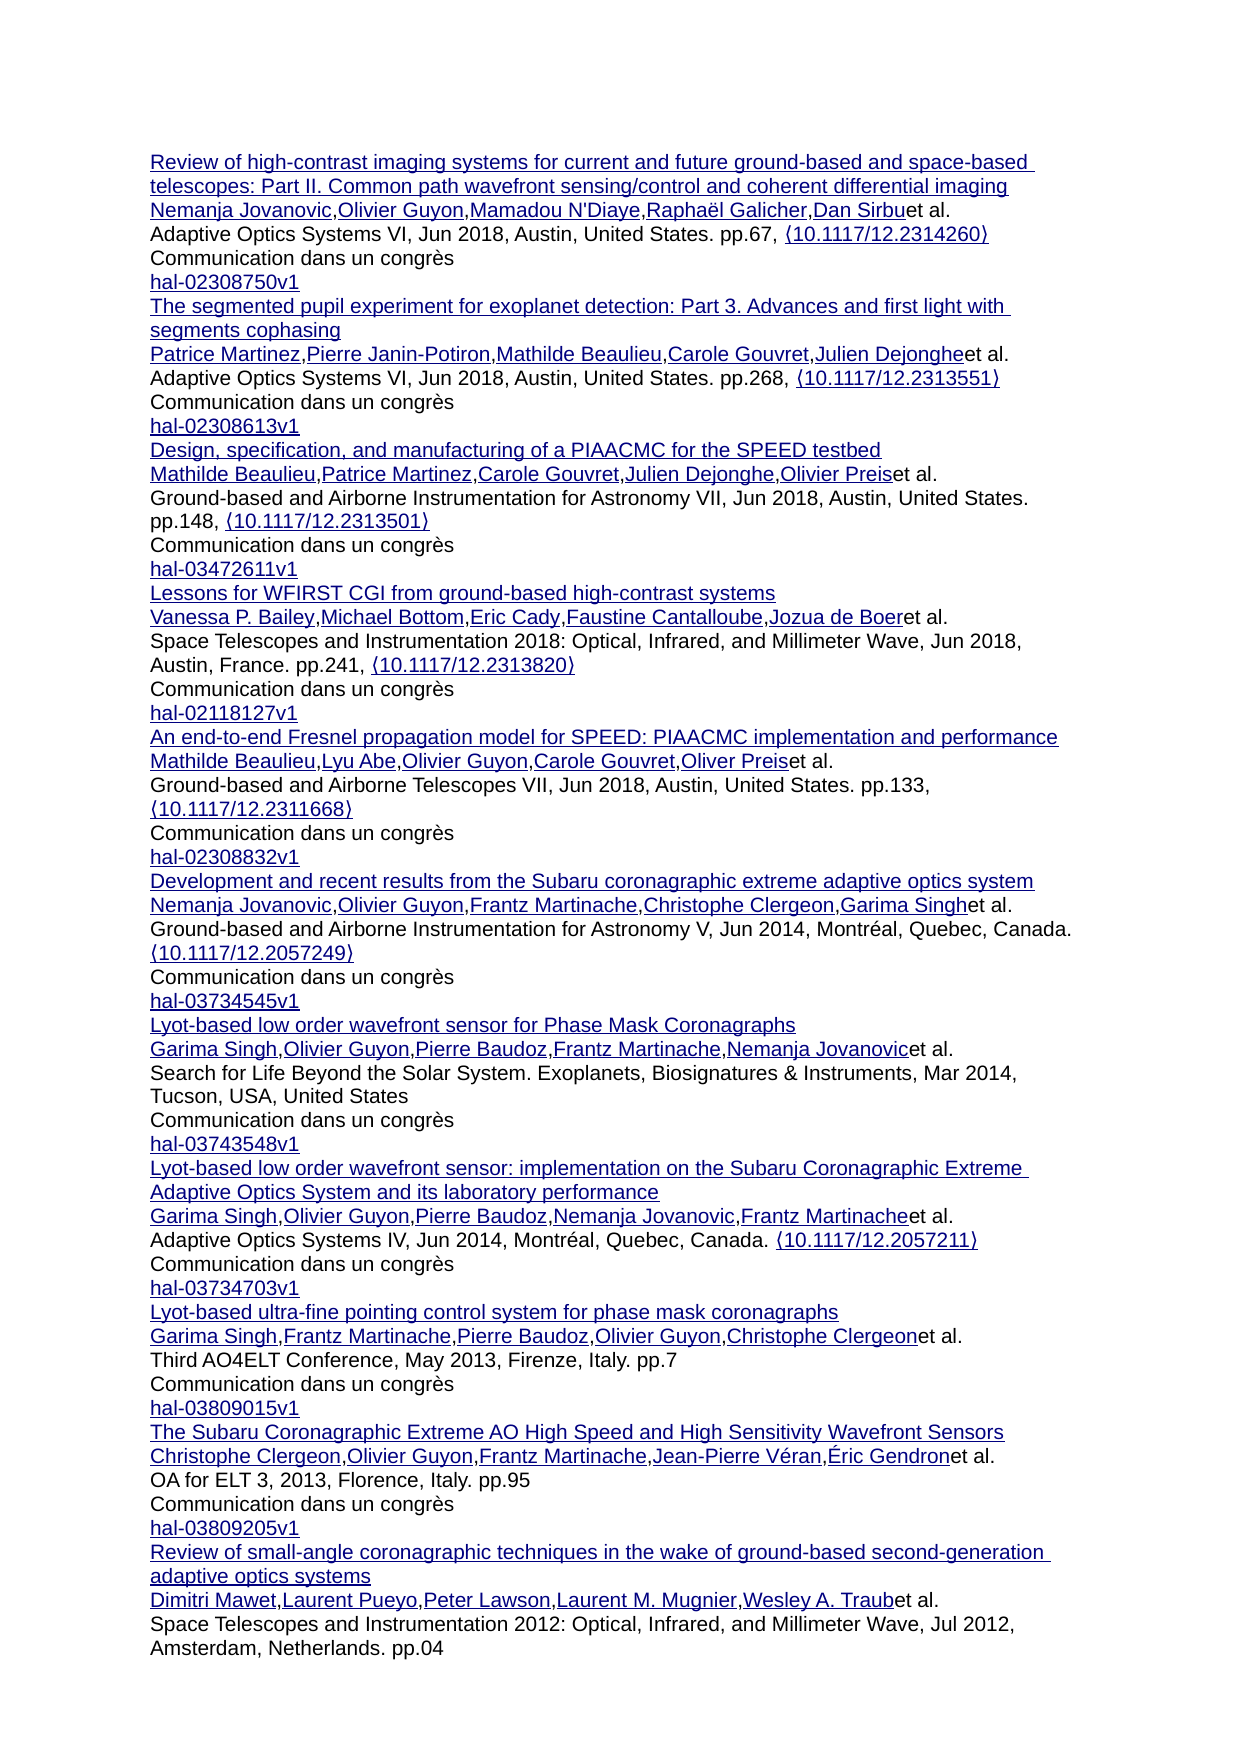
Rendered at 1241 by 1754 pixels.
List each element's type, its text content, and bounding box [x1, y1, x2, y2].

table_cell Review of high-contrast imaging systems for current and future ground-based and space-based telescopes: Part II. Common path wavefront sensing/control and coherent differential imaging Nemanja Jovanovic,Olivier Guyon,Mamadou N'Diaye,Raphaël Galicher,Dan Sirbuet al. Adaptive Optics Systems VI, Jun 2018, Austin, United States. pp.67, ⟨10.1117/12.2314260⟩ Communication dans un congrès hal-02308750v1 [150, 150, 1090, 294]
table_cell Design, specification, and manufacturing of a PIAACMC for the SPEED testbed Mathilde Beaulieu,Patrice Martinez,Carole Gouvret,Julien Dejonghe,Olivier Preiset al. Ground-based and Airborne Instrumentation for Astronomy VII, Jun 2018, Austin, United States. pp.148, ⟨10.1117/12.2313501⟩ Communication dans un congrès hal-03472611v1 [150, 438, 1090, 581]
table_cell Lyot-based ultra-fine pointing control system for phase mask coronagraphs Garima Singh,Frantz Martinache,Pierre Baudoz,Olivier Guyon,Christophe Clergeonet al. Third AO4ELT Conference, May 2013, Firenze, Italy. pp.7 Communication dans un congrès hal-03809015v1 [150, 1300, 1090, 1420]
table_cell Lessons for WFIRST CGI from ground-based high-contrast systems Vanessa P. Bailey,Michael Bottom,Eric Cady,Faustine Cantalloube,Jozua de Boeret al. Space Telescopes and Instrumentation 2018: Optical, Infrared, and Millimeter Wave, Jun 2018, Austin, France. pp.241, ⟨10.1117/12.2313820⟩ Communication dans un congrès hal-02118127v1 [150, 581, 1090, 725]
table_cell Lyot-based low order wavefront sensor: implementation on the Subaru Coronagraphic Extreme Adaptive Optics System and its laboratory performance Garima Singh,Olivier Guyon,Pierre Baudoz,Nemanja Jovanovic,Frantz Martinacheet al. Adaptive Optics Systems IV, Jun 2014, Montréal, Quebec, Canada. ⟨10.1117/12.2057211⟩ Communication dans un congrès hal-03734703v1 [150, 1156, 1090, 1300]
table_cell Development and recent results from the Subaru coronagraphic extreme adaptive optics system Nemanja Jovanovic,Olivier Guyon,Frantz Martinache,Christophe Clergeon,Garima Singhet al. Ground-based and Airborne Instrumentation for Astronomy V, Jun 2014, Montréal, Quebec, Canada. ⟨10.1117/12.2057249⟩ Communication dans un congrès hal-03734545v1 [150, 869, 1090, 1012]
table_cell Review of small-angle coronagraphic techniques in the wake of ground-based second-generation adaptive optics systems Dimitri Mawet,Laurent Pueyo,Peter Lawson,Laurent M. Mugnier,Wesley A. Traubet al. Space Telescopes and Instrumentation 2012: Optical, Infrared, and Millimeter Wave, Jul 2012, Amsterdam, Netherlands. pp.04 [150, 1540, 1090, 1659]
table_cell The segmented pupil experiment for exoplanet detection: Part 3. Advances and first light with segments cophasing Patrice Martinez,Pierre Janin-Potiron,Mathilde Beaulieu,Carole Gouvret,Julien Dejongheet al. Adaptive Optics Systems VI, Jun 2018, Austin, United States. pp.268, ⟨10.1117/12.2313551⟩ Communication dans un congrès hal-02308613v1 [150, 294, 1090, 437]
table_cell Lyot-based low order wavefront sensor for Phase Mask Coronagraphs Garima Singh,Olivier Guyon,Pierre Baudoz,Frantz Martinache,Nemanja Jovanovicet al. Search for Life Beyond the Solar System. Exoplanets, Biosignatures & Instruments, Mar 2014, Tucson, USA, United States Communication dans un congrès hal-03743548v1 [150, 1013, 1090, 1156]
table_cell An end-to-end Fresnel propagation model for SPEED: PIAACMC implementation and performance Mathilde Beaulieu,Lyu Abe,Olivier Guyon,Carole Gouvret,Oliver Preiset al. Ground-based and Airborne Telescopes VII, Jun 2018, Austin, United States. pp.133, ⟨10.1117/12.2311668⟩ Communication dans un congrès hal-02308832v1 [150, 725, 1090, 869]
table_cell The Subaru Coronagraphic Extreme AO High Speed and High Sensitivity Wavefront Sensors Christophe Clergeon,Olivier Guyon,Frantz Martinache,Jean-Pierre Véran,Éric Gendronet al. OA for ELT 3, 2013, Florence, Italy. pp.95 Communication dans un congrès hal-03809205v1 [150, 1420, 1090, 1539]
